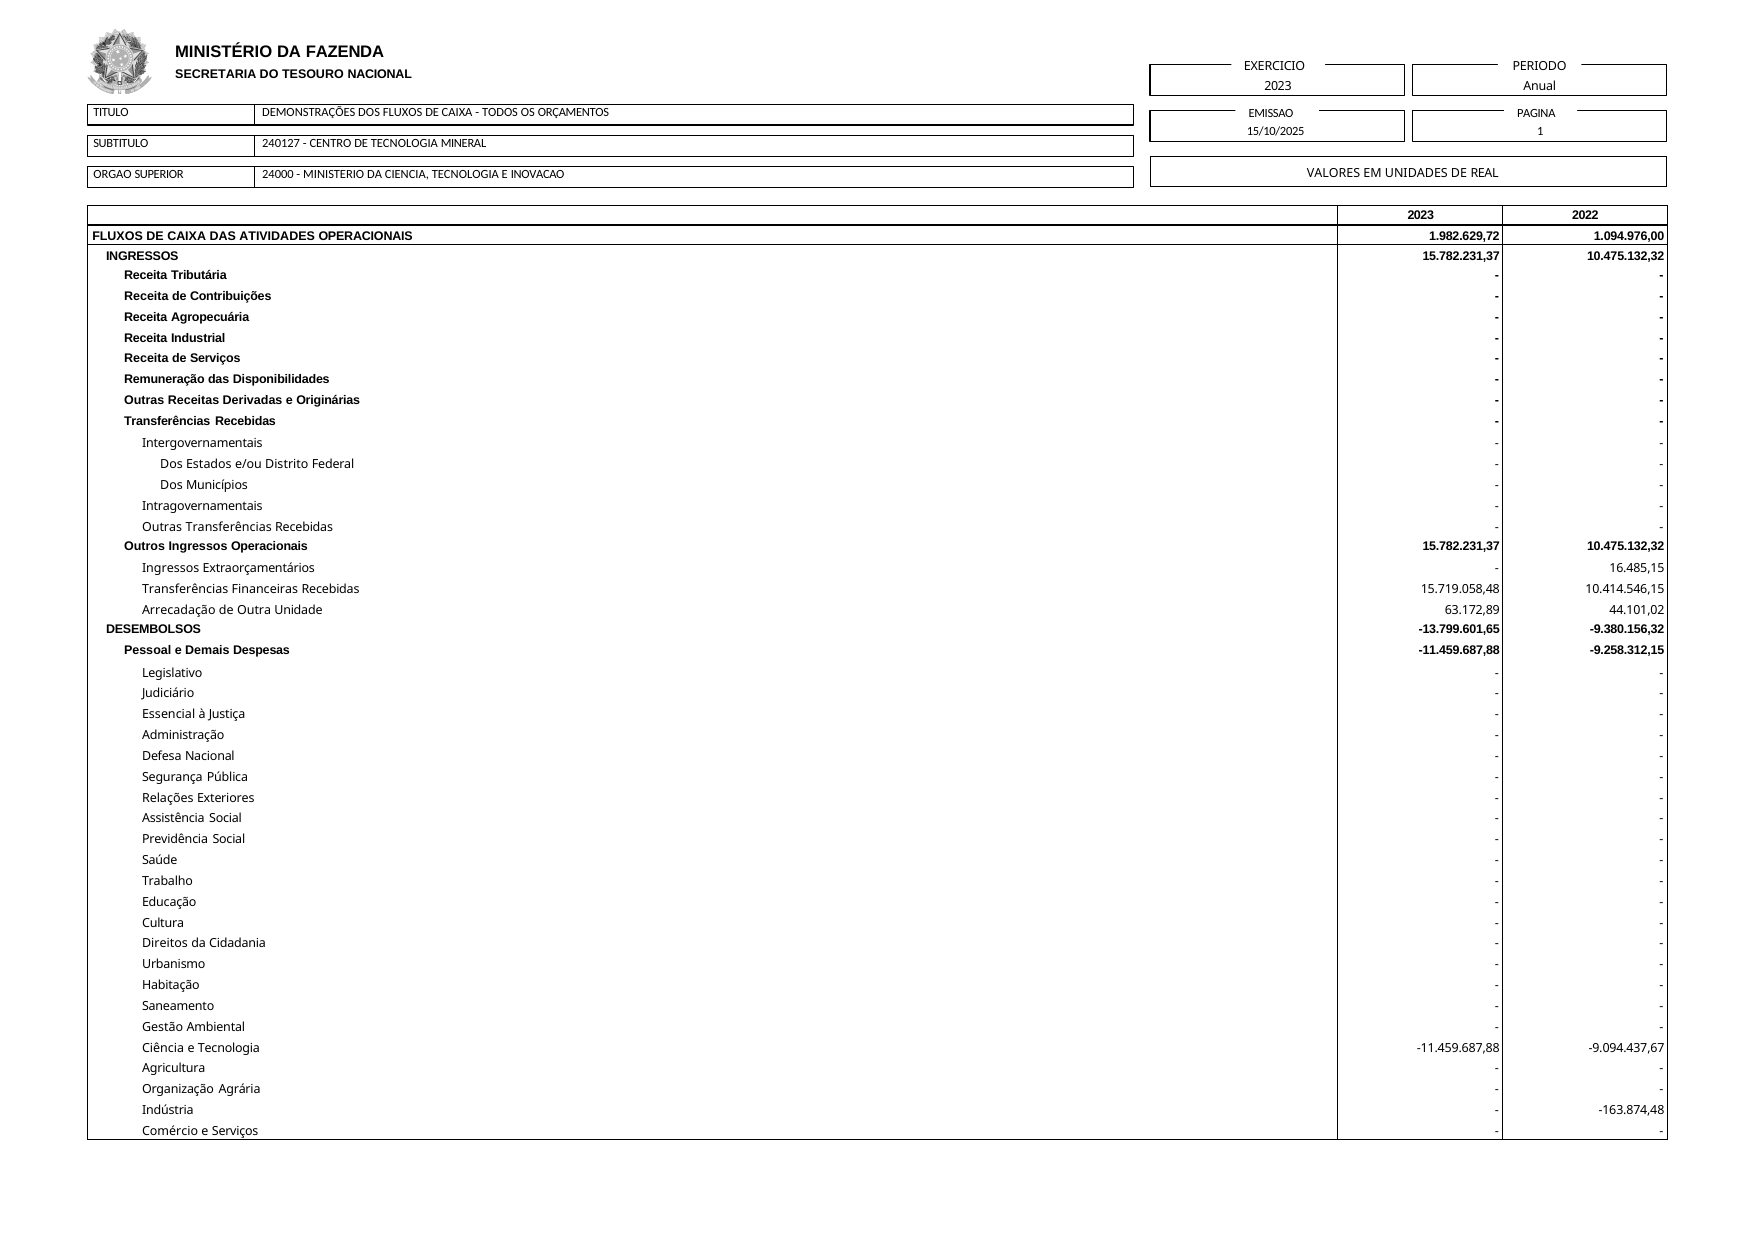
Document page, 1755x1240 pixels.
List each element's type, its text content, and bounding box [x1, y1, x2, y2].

table_cell - [1503, 848, 1667, 869]
table_cell Comércio e Serviços [88, 1119, 1337, 1139]
table_cell Remuneração das Disponibilidades [88, 369, 1337, 390]
table_cell - [1503, 515, 1667, 536]
table_cell - [1503, 431, 1667, 452]
table_cell Intergovernamentais [88, 431, 1337, 452]
table_header 2022 [1503, 206, 1667, 224]
table_cell Segurança Pública [88, 765, 1337, 786]
table_cell - [1503, 931, 1667, 952]
table_cell Administração [88, 723, 1337, 744]
table_cell Outros Ingressos Operacionais [88, 536, 1337, 556]
table_header [88, 206, 1337, 224]
table_cell Direitos da Cidadania [88, 931, 1337, 952]
table_cell - [1338, 431, 1502, 452]
table_cell - [1338, 723, 1502, 744]
table_cell - [1338, 869, 1502, 890]
table_cell - [1338, 890, 1502, 911]
table_cell - [1338, 786, 1502, 806]
table_cell Transferências Financeiras Recebidas [88, 577, 1337, 598]
table_cell - [1503, 806, 1667, 827]
table_cell - [1338, 390, 1502, 411]
table_cell Agricultura [88, 1056, 1337, 1077]
table_cell Outras Transferências Recebidas [88, 515, 1337, 536]
table_cell Arrecadação de Outra Unidade [88, 598, 1337, 619]
table_cell - [1503, 348, 1667, 369]
table_cell - [1503, 411, 1667, 431]
table_cell - [1503, 827, 1667, 848]
table_cell Dos Estados e/ou Distrito Federal [88, 452, 1337, 473]
table_cell - [1338, 827, 1502, 848]
table_cell 15.782.231,37 [1338, 245, 1502, 265]
table_cell - [1503, 994, 1667, 1015]
table_cell Receita de Serviços [88, 348, 1337, 369]
table_cell INGRESSOS [88, 245, 1337, 265]
table_cell -9.258.312,15 [1503, 640, 1667, 661]
table_cell - [1503, 1015, 1667, 1036]
table_cell - [1503, 911, 1667, 931]
table_cell - [1503, 786, 1667, 806]
table_cell - [1338, 515, 1502, 536]
table_cell - [1503, 452, 1667, 473]
table_cell 1.982.629,72 [1338, 226, 1502, 243]
table_cell - [1338, 806, 1502, 827]
table_cell Saúde [88, 848, 1337, 869]
table_cell Ciência e Tecnologia [88, 1036, 1337, 1056]
table_cell Indústria [88, 1098, 1337, 1119]
table_header 2023 [1338, 206, 1502, 224]
table_cell - [1338, 286, 1502, 306]
table_cell - [1503, 1056, 1667, 1077]
table_cell - [1338, 327, 1502, 348]
table_cell -11.459.687,88 [1338, 1036, 1502, 1056]
table_cell -9.094.437,67 [1503, 1036, 1667, 1056]
table_cell - [1338, 473, 1502, 494]
table_cell 16.485,15 [1503, 556, 1667, 577]
table_cell - [1503, 1119, 1667, 1139]
table_cell - [1503, 390, 1667, 411]
table_cell 15.782.231,37 [1338, 536, 1502, 556]
table_cell Previdência Social [88, 827, 1337, 848]
table_cell Receita Tributária [88, 265, 1337, 286]
table_cell - [1338, 744, 1502, 765]
table_cell - [1338, 661, 1502, 681]
table_cell Trabalho [88, 869, 1337, 890]
table_cell Organização Agrária [88, 1077, 1337, 1098]
table_cell - [1503, 869, 1667, 890]
table_cell Transferências Recebidas [88, 411, 1337, 431]
table_cell Receita Agropecuária [88, 306, 1337, 327]
table_cell - [1503, 473, 1667, 494]
table_cell 15.719.058,48 [1338, 577, 1502, 598]
table_cell - [1338, 306, 1502, 327]
table_cell - [1338, 911, 1502, 931]
table_cell 1.094.976,00 [1503, 226, 1667, 243]
table_cell - [1503, 661, 1667, 681]
table_cell -9.380.156,32 [1503, 619, 1667, 640]
table_cell Essencial à Justiça [88, 702, 1337, 723]
table_cell - [1503, 952, 1667, 973]
table_cell - [1338, 765, 1502, 786]
table_cell Legislativo [88, 661, 1337, 681]
table_cell Pessoal e Demais Despesas [88, 640, 1337, 661]
table_cell - [1338, 452, 1502, 473]
table_cell 10.414.546,15 [1503, 577, 1667, 598]
table_cell - [1338, 681, 1502, 702]
table_cell - [1338, 994, 1502, 1015]
table_cell - [1503, 494, 1667, 515]
table_cell 44.101,02 [1503, 598, 1667, 619]
table_cell - [1338, 1015, 1502, 1036]
table_cell - [1338, 931, 1502, 952]
table_cell Cultura [88, 911, 1337, 931]
table_cell - [1338, 1056, 1502, 1077]
table_cell - [1503, 1077, 1667, 1098]
table_cell - [1503, 723, 1667, 744]
table_cell - [1503, 306, 1667, 327]
table_cell FLUXOS DE CAIXA DAS ATIVIDADES OPERACIONAIS [88, 226, 1337, 243]
table_cell Defesa Nacional [88, 744, 1337, 765]
table_cell Intragovernamentais [88, 494, 1337, 515]
table_cell Assistência Social [88, 806, 1337, 827]
table_cell Educação [88, 890, 1337, 911]
text VALORES EM UNIDADES DE REAL [1307, 164, 1666, 181]
table_cell Saneamento [88, 994, 1337, 1015]
table_cell Ingressos Extraorçamentários [88, 556, 1337, 577]
table_cell Relações Exteriores [88, 786, 1337, 806]
table_cell - [1338, 952, 1502, 973]
table_cell - [1503, 681, 1667, 702]
table_cell Receita Industrial [88, 327, 1337, 348]
table_cell - [1338, 411, 1502, 431]
table_cell - [1338, 494, 1502, 515]
table_cell - [1503, 265, 1667, 286]
table_cell - [1338, 702, 1502, 723]
table_cell - [1503, 327, 1667, 348]
table_cell 10.475.132,32 [1503, 536, 1667, 556]
table_cell -11.459.687,88 [1338, 640, 1502, 661]
table_cell Outras Receitas Derivadas e Originárias [88, 390, 1337, 411]
table_cell -13.799.601,65 [1338, 619, 1502, 640]
table_cell - [1503, 890, 1667, 911]
table_cell - [1338, 973, 1502, 994]
table_cell Dos Municípios [88, 473, 1337, 494]
table_cell 63.172,89 [1338, 598, 1502, 619]
table_cell - [1503, 765, 1667, 786]
table_cell - [1338, 369, 1502, 390]
table_cell DESEMBOLSOS [88, 619, 1337, 640]
table_cell - [1503, 286, 1667, 306]
table_cell - [1338, 348, 1502, 369]
table_cell - [1338, 1098, 1502, 1119]
table_cell - [1338, 265, 1502, 286]
table_cell - [1503, 744, 1667, 765]
table_cell - [1503, 369, 1667, 390]
table_cell - [1338, 1119, 1502, 1139]
table_cell Gestão Ambiental [88, 1015, 1337, 1036]
table_cell Urbanismo [88, 952, 1337, 973]
table_cell - [1503, 702, 1667, 723]
table_cell 10.475.132,32 [1503, 245, 1667, 265]
table_cell -163.874,48 [1503, 1098, 1667, 1119]
table_cell - [1503, 973, 1667, 994]
table_cell - [1338, 1077, 1502, 1098]
table_cell Judiciário [88, 681, 1337, 702]
table_cell - [1338, 848, 1502, 869]
table_cell Habitação [88, 973, 1337, 994]
table_cell Receita de Contribuições [88, 286, 1337, 306]
table_cell - [1338, 556, 1502, 577]
